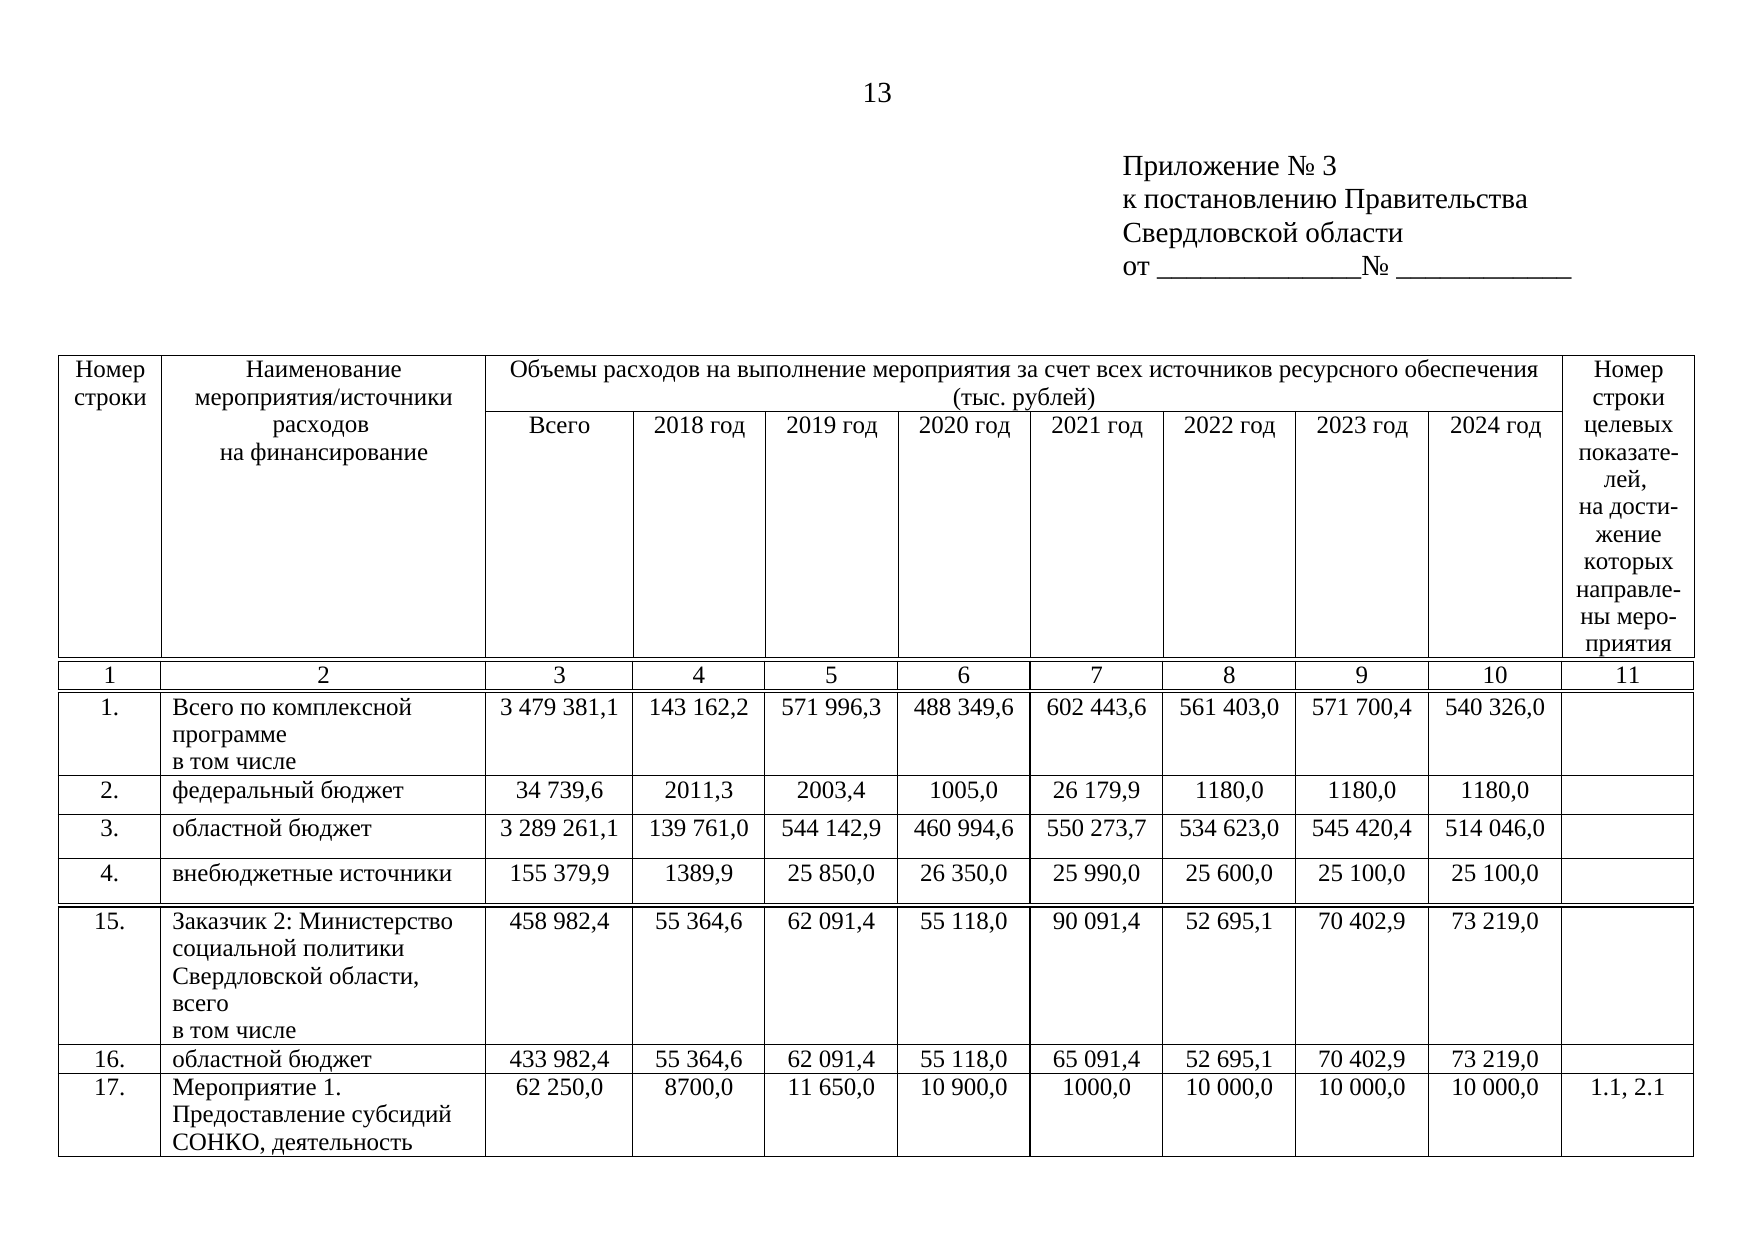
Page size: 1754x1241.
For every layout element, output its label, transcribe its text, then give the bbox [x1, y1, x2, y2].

table_cell 25 600,0 [1163, 859, 1295, 903]
table_cell 514 046,0 [1429, 815, 1561, 858]
table_cell 1389,9 [633, 859, 764, 903]
table_cell 62 250,0 [486, 1074, 632, 1156]
table_cell 545 420,4 [1296, 815, 1428, 858]
table_header 5 [765, 662, 897, 689]
table_header 6 [898, 662, 1029, 689]
table_cell 3 289 261,1 [486, 815, 632, 858]
table_cell 90 091,4 [1031, 908, 1162, 1044]
table_cell 433 982,4 [486, 1045, 632, 1073]
table_cell 2022 год [1164, 412, 1295, 657]
table_cell 10 000,0 [1296, 1074, 1428, 1156]
table_cell федеральный бюджет [161, 776, 485, 813]
text Приложение № 3 [1122, 148, 1695, 181]
table_header Объемы расходов на выполнение мероприятия за счет всех источников ресурсного обеспечения (тыс. рублей) [486, 356, 1562, 411]
table_cell 3. [59, 815, 160, 858]
table_cell 62 091,4 [765, 908, 897, 1044]
text от ______________№ ____________ [1122, 248, 1695, 282]
table_cell 70 402,9 [1296, 908, 1428, 1044]
table_cell 2011,3 [633, 776, 764, 813]
table_cell 4. [59, 859, 160, 903]
table_cell Заказчик 2: Министерство социальной политики Свердловской области, всего в том числе [161, 908, 485, 1044]
table_cell 571 700,4 [1296, 693, 1428, 775]
table_cell 488 349,6 [898, 693, 1029, 775]
table_cell областной бюджет [161, 1045, 485, 1073]
table_cell 25 100,0 [1296, 859, 1428, 903]
table_cell 55 118,0 [898, 908, 1029, 1044]
table_cell 34 739,6 [486, 776, 632, 813]
table_cell 143 162,2 [633, 693, 764, 775]
table_cell 16. [59, 1045, 160, 1073]
table_cell 3 479 381,1 [486, 693, 632, 775]
table_cell 1. [59, 693, 160, 775]
table_header 9 [1296, 662, 1428, 689]
table_cell 2023 год [1296, 412, 1428, 657]
table_cell [1562, 908, 1693, 1044]
table_cell 10 000,0 [1429, 1074, 1561, 1156]
table_cell 52 695,1 [1163, 1045, 1295, 1073]
table_cell 2019 год [766, 412, 898, 657]
table_cell 73 219,0 [1429, 908, 1561, 1044]
table_cell 2020 год [899, 412, 1030, 657]
table_cell 26 179,9 [1031, 776, 1162, 813]
table_cell Всего по комплексной программе в том числе [161, 693, 485, 775]
table_header Номер строки [59, 356, 161, 657]
table_header 2 [161, 662, 485, 689]
table_cell 55 364,6 [633, 908, 764, 1044]
table_cell 155 379,9 [486, 859, 632, 903]
table_cell 1180,0 [1429, 776, 1561, 813]
table_cell 2003,4 [765, 776, 897, 813]
table_header 8 [1163, 662, 1295, 689]
table_cell 602 443,6 [1031, 693, 1162, 775]
table_cell 52 695,1 [1163, 908, 1295, 1044]
table_cell внебюджетные источники [161, 859, 485, 903]
table_cell 534 623,0 [1163, 815, 1295, 858]
table_cell 2024 год [1429, 412, 1562, 657]
table_header 1 [59, 662, 160, 689]
table_cell 2021 год [1031, 412, 1163, 657]
table_cell 1180,0 [1296, 776, 1428, 813]
table_cell 26 350,0 [898, 859, 1029, 903]
table_header 10 [1429, 662, 1561, 689]
table_cell 15. [59, 908, 160, 1044]
table_cell 25 990,0 [1031, 859, 1162, 903]
table_header 3 [486, 662, 632, 689]
table_cell 458 982,4 [486, 908, 632, 1044]
table_cell 55 118,0 [898, 1045, 1029, 1073]
table_cell 139 761,0 [633, 815, 764, 858]
table_header 7 [1031, 662, 1162, 689]
text к постановлению Правительства Свердловской области [1122, 181, 1695, 248]
table_cell [1562, 815, 1693, 858]
table_cell 10 000,0 [1163, 1074, 1295, 1156]
table_cell 10 900,0 [898, 1074, 1029, 1156]
table_cell 2018 год [634, 412, 765, 657]
table_cell областной бюджет [161, 815, 485, 858]
table_cell 17. [59, 1074, 160, 1156]
table_cell 8700,0 [633, 1074, 764, 1156]
table_cell [1562, 1045, 1693, 1073]
table_cell 55 364,6 [633, 1045, 764, 1073]
table_header 11 [1562, 662, 1693, 689]
table_cell 544 142,9 [765, 815, 897, 858]
table_cell 1180,0 [1163, 776, 1295, 813]
table_cell 571 996,3 [765, 693, 897, 775]
table_cell 460 994,6 [898, 815, 1029, 858]
table_cell Мероприятие 1. Предоставление субсидий СОНКО, деятельность [161, 1074, 485, 1156]
table_cell 25 850,0 [765, 859, 897, 903]
table_cell 1.1, 2.1 [1562, 1074, 1693, 1156]
table_cell 2. [59, 776, 160, 813]
table_cell [1562, 693, 1693, 775]
table_cell [1562, 776, 1693, 813]
table_cell 550 273,7 [1031, 815, 1162, 858]
table_header Номер строки целевых показате-лей, на дости-жение которых направле-ны меро-приятия [1563, 356, 1694, 657]
table_cell 561 403,0 [1163, 693, 1295, 775]
table_cell [1562, 859, 1693, 903]
table_cell 1005,0 [898, 776, 1029, 813]
table_header Наименование мероприятия/источники расходов на финансирование [162, 356, 485, 657]
table_header 4 [633, 662, 764, 689]
table_cell 11 650,0 [765, 1074, 897, 1156]
table_cell 65 091,4 [1031, 1045, 1162, 1073]
table_cell 70 402,9 [1296, 1045, 1428, 1073]
table_cell 62 091,4 [765, 1045, 897, 1073]
table_cell 540 326,0 [1429, 693, 1561, 775]
table_cell 73 219,0 [1429, 1045, 1561, 1073]
table_cell 25 100,0 [1429, 859, 1561, 903]
table_cell 1000,0 [1031, 1074, 1162, 1156]
table_cell Всего [486, 412, 633, 657]
